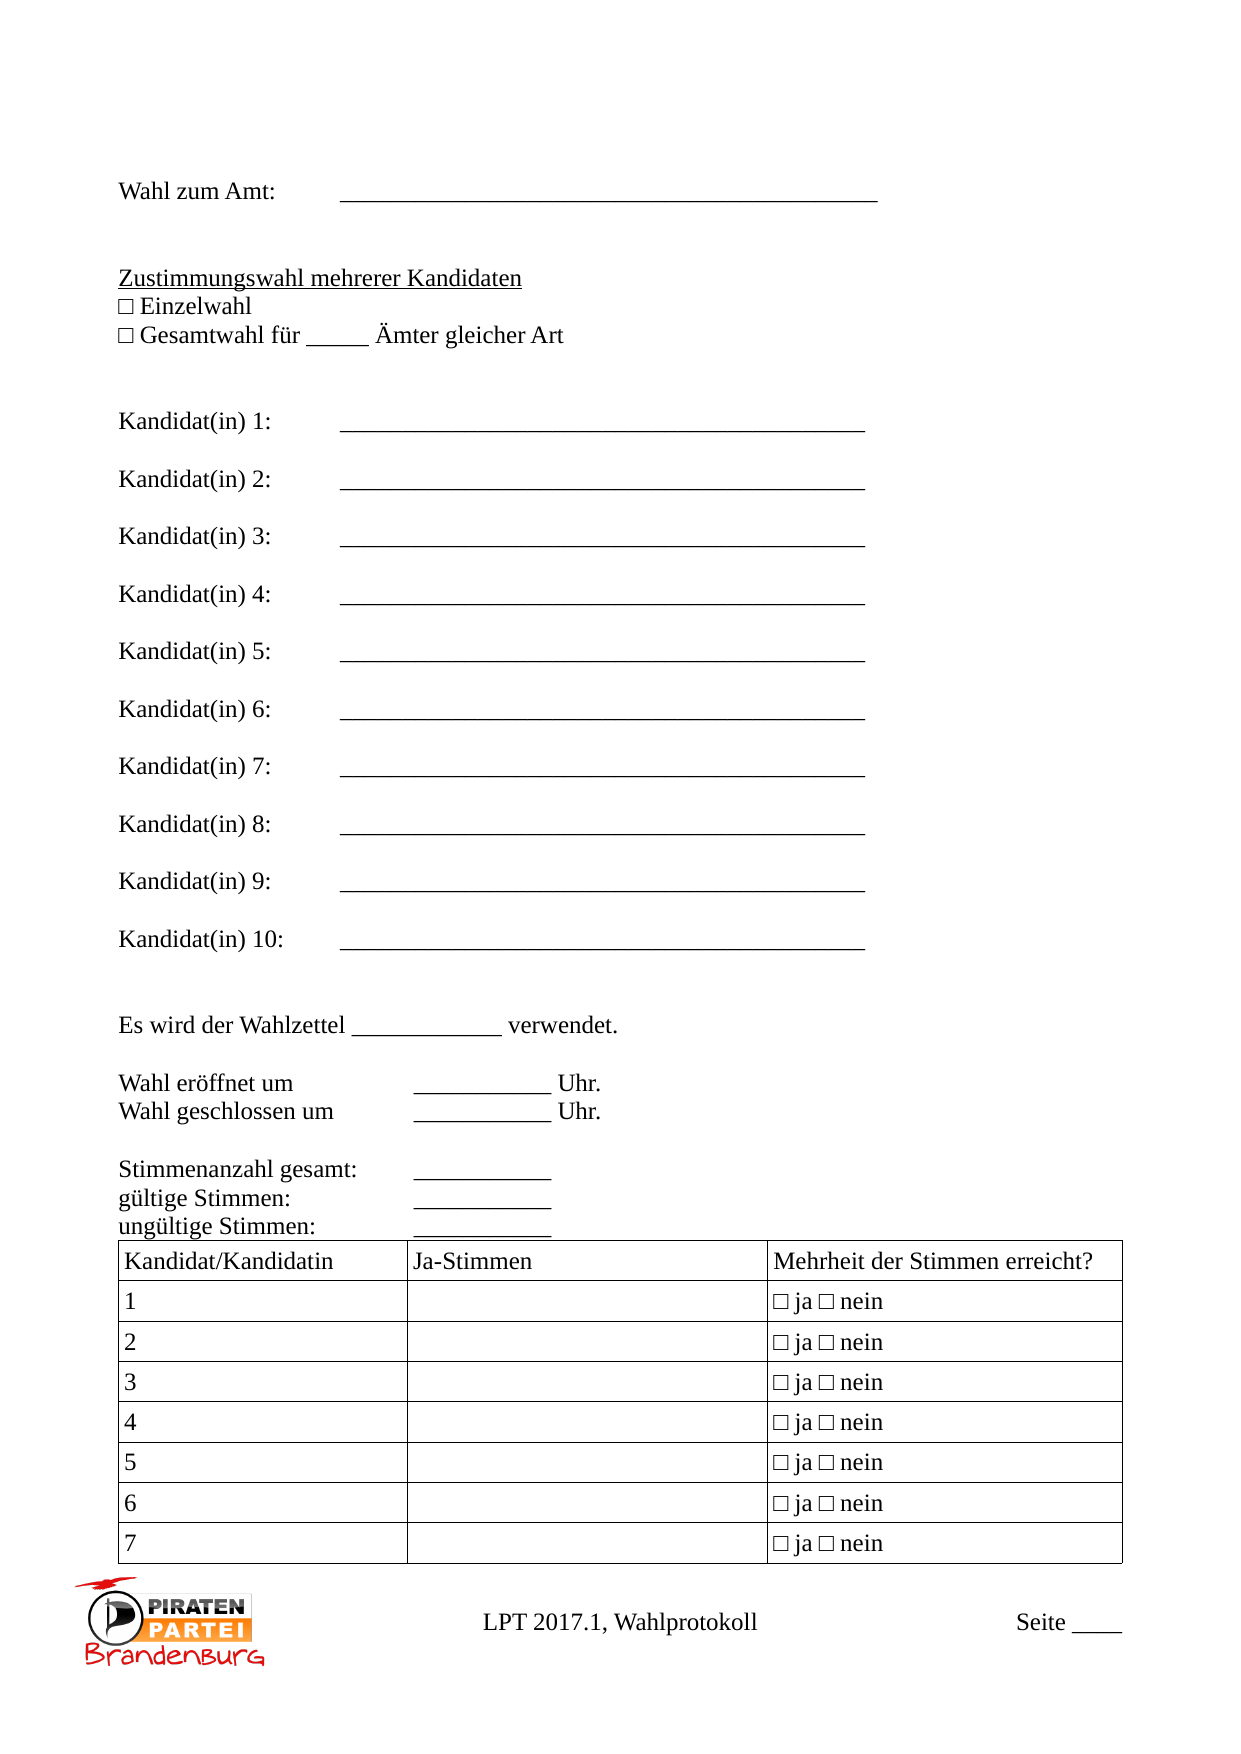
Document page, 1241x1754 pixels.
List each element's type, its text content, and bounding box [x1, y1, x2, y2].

table_cell □ ja □ nein [768, 1281, 1122, 1321]
table_cell [408, 1483, 767, 1522]
table_cell 3 [119, 1362, 407, 1401]
table_cell □ ja □ nein [768, 1483, 1122, 1522]
table_header Ja-Stimmen [408, 1241, 767, 1280]
table_cell □ ja □ nein [768, 1362, 1122, 1401]
table_cell □ ja □ nein [768, 1443, 1122, 1482]
text Wahl eröffnet um ___________ Uhr. [118, 1068, 1122, 1096]
text Kandidat(in) 7: __________________________________________ [118, 751, 1122, 780]
picture [72, 1569, 273, 1670]
table_cell □ ja □ nein [768, 1322, 1122, 1361]
text Kandidat(in) 4: __________________________________________ [118, 579, 1122, 608]
text □ Gesamtwahl für _____ Ämter gleicher Art [118, 320, 1122, 349]
text Kandidat(in) 1: __________________________________________ [118, 406, 1122, 435]
table_header Kandidat/Kandidatin [119, 1241, 407, 1280]
text Zustimmungswahl mehrerer Kandidaten [118, 263, 1122, 291]
table_cell 1 [119, 1281, 407, 1321]
text Kandidat(in) 9: __________________________________________ [118, 866, 1122, 895]
table_cell 6 [119, 1483, 407, 1522]
table_cell □ ja □ nein [768, 1402, 1122, 1442]
text Kandidat(in) 3: __________________________________________ [118, 521, 1122, 550]
table_cell [408, 1443, 767, 1482]
table_cell [408, 1322, 767, 1361]
text Kandidat(in) 5: __________________________________________ [118, 636, 1122, 665]
table_cell [408, 1281, 767, 1321]
table_header Mehrheit der Stimmen erreicht? [768, 1241, 1122, 1280]
table_cell [408, 1402, 767, 1442]
table_cell [408, 1362, 767, 1401]
text ungültige Stimmen: ___________ [118, 1211, 1122, 1240]
text □ Einzelwahl [118, 291, 1122, 320]
table_cell 7 [119, 1523, 407, 1563]
text Kandidat(in) 6: __________________________________________ [118, 694, 1122, 723]
table_cell [408, 1523, 767, 1563]
text Kandidat(in) 8: __________________________________________ [118, 809, 1122, 838]
table_cell 5 [119, 1443, 407, 1482]
text Stimmenanzahl gesamt: ___________ [118, 1154, 1122, 1183]
table_cell □ ja □ nein [768, 1523, 1122, 1563]
text Kandidat(in) 2: __________________________________________ [118, 464, 1122, 493]
text Wahl zum Amt: ___________________________________________ [118, 176, 1122, 205]
text gültige Stimmen: ___________ [118, 1183, 1122, 1211]
text Kandidat(in) 10: __________________________________________ [118, 924, 1122, 953]
table_cell 4 [119, 1402, 407, 1442]
table_cell 2 [119, 1322, 407, 1361]
text Wahl geschlossen um ___________ Uhr. [118, 1096, 1122, 1125]
text Es wird der Wahlzettel ____________ verwendet. [118, 1010, 1122, 1039]
